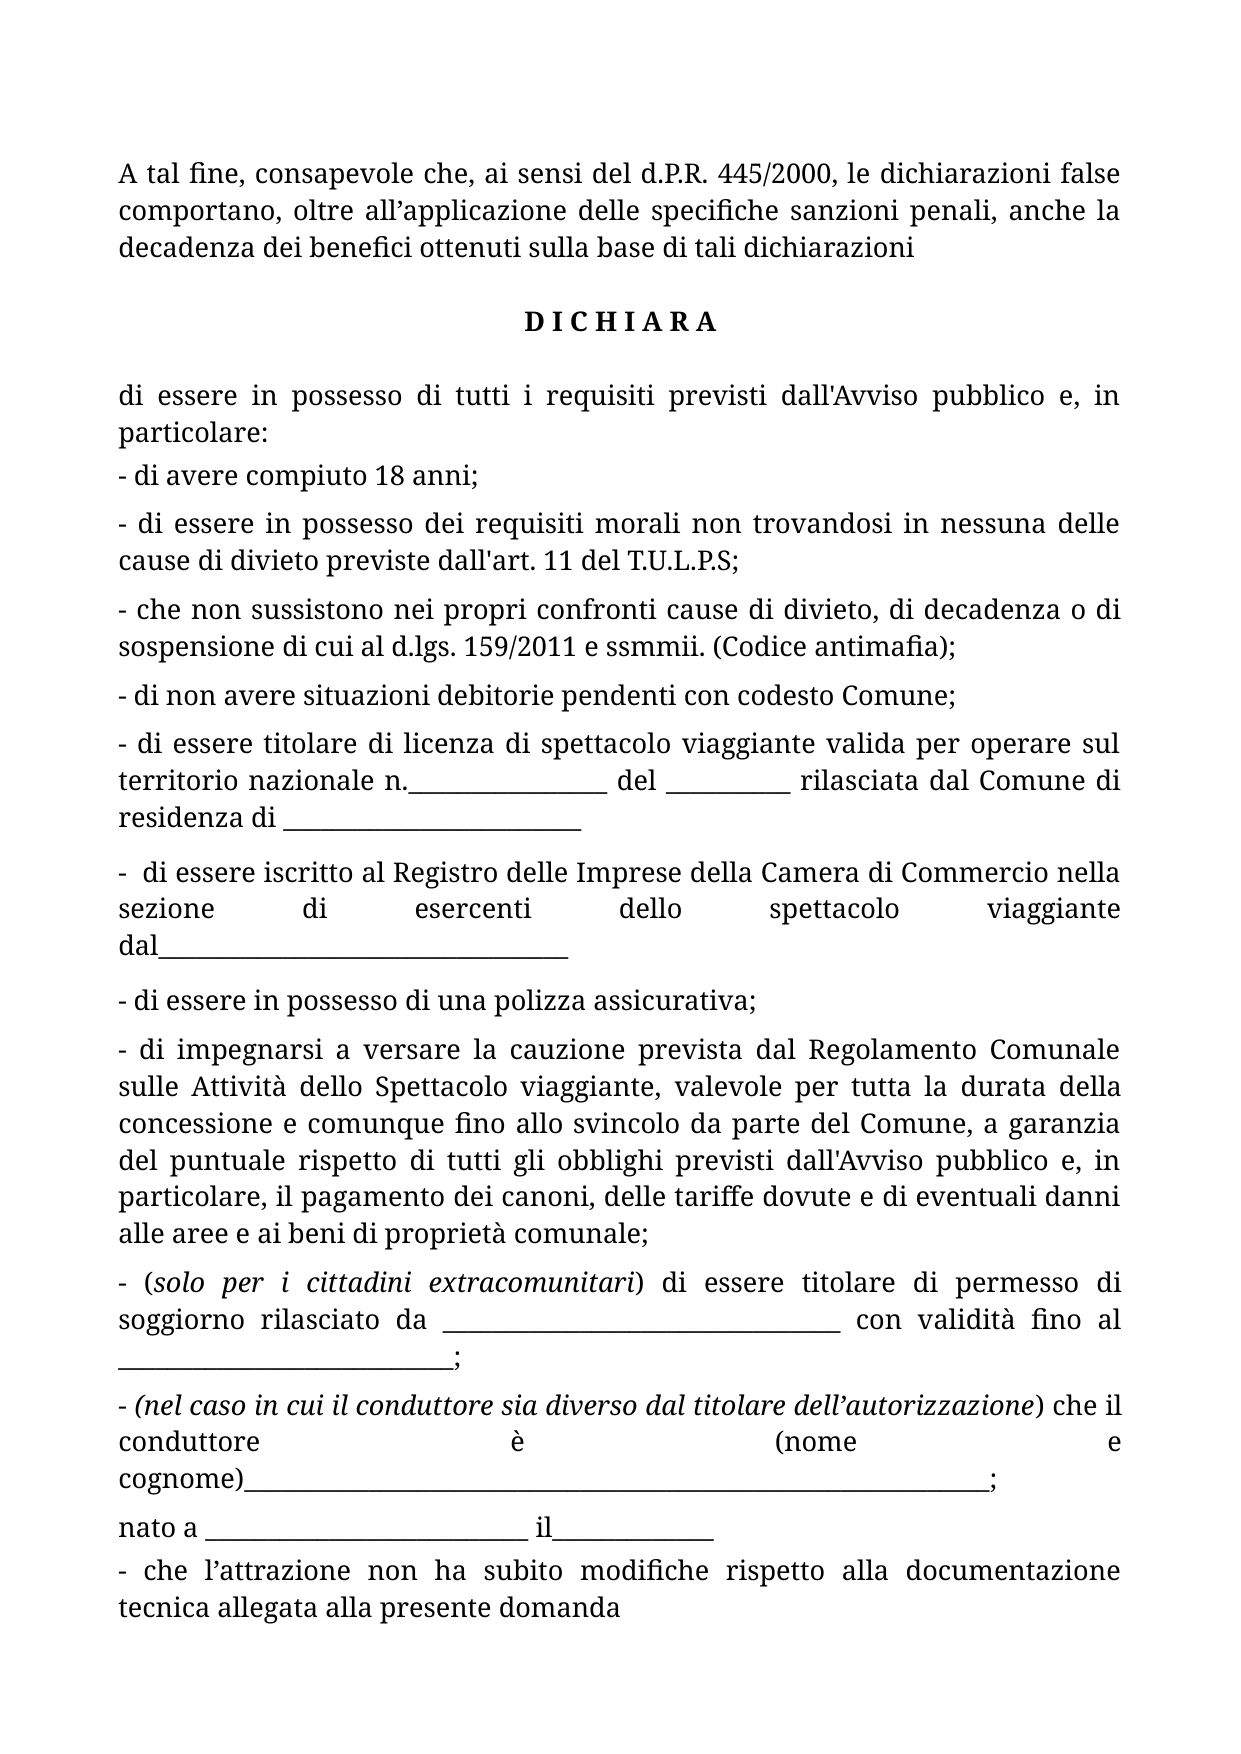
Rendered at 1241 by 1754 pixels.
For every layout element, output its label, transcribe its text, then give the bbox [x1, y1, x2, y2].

text - di non avere situazioni debitorie pendenti con codesto Comune; [118, 676, 1122, 713]
text A tal fine, consapevole che, ai sensi del d.P.R. 445/2000, le dichiarazioni false comportano, oltre all’applicazione delle specifiche sanzioni penali, anche la decadenza dei benefici ottenuti sulla base di tali dichiarazioni [118, 155, 1122, 266]
text - di essere in possesso dei requisiti morali non trovandosi in nessuna delle cause di divieto previste dall'art. 11 del T.U.L.P.S; [118, 505, 1122, 578]
text - che l’attrazione non ha subito modifiche rispetto alla documentazione tecnica allegata alla presente domanda [118, 1551, 1122, 1625]
text - di impegnarsi a versare la cauzione prevista dal Regolamento Comunale sulle Attività dello Spettacolo viaggiante, valevole per tutta la durata della concessione e comunque fino allo svincolo da parte del Comune, a garanzia del puntuale rispetto di tutti gli obblighi previsti dall'Avviso pubblico e, in particolare, il pagamento dei canoni, delle tariffe dovute e di eventuali danni alle aree e ai beni di proprietà comunale; [118, 1030, 1122, 1252]
text - di essere iscritto al Registro delle Imprese della Camera di Commercio nella sezione di esercenti dello spettacolo viaggiante dal_________________________________ [118, 853, 1122, 964]
text - di essere in possesso di una polizza assicurativa; [118, 982, 1122, 1018]
text D I C H I A R A [118, 302, 1122, 339]
text - (nel caso in cui il conduttore sia diverso dal titolare dell’autorizzazione) che il conduttore è (nome e cognome)____________________________________________________________; [118, 1386, 1122, 1497]
text - di avere compiuto 18 anni; [118, 456, 1122, 493]
text nato a __________________________ il_____________ [118, 1508, 1122, 1545]
text - che non sussistono nei propri confronti cause di divieto, di decadenza o di sospensione di cui al d.lgs. 159/2011 e ssmmii. (Codice antimafia); [118, 590, 1122, 664]
text di essere in possesso di tutti i requisiti previsti dall'Avviso pubblico e, in particolare: [118, 376, 1122, 450]
text - (solo per i cittadini extracomunitari) di essere titolare di permesso di soggiorno rilasciato da ________________________________ con validità fino al ___________________________; [118, 1263, 1122, 1374]
text - di essere titolare di licenza di spettacolo viaggiante valida per operare sul territorio nazionale n.________________ del __________ rilasciata dal Comune di residenza di ________________________ [118, 725, 1122, 835]
